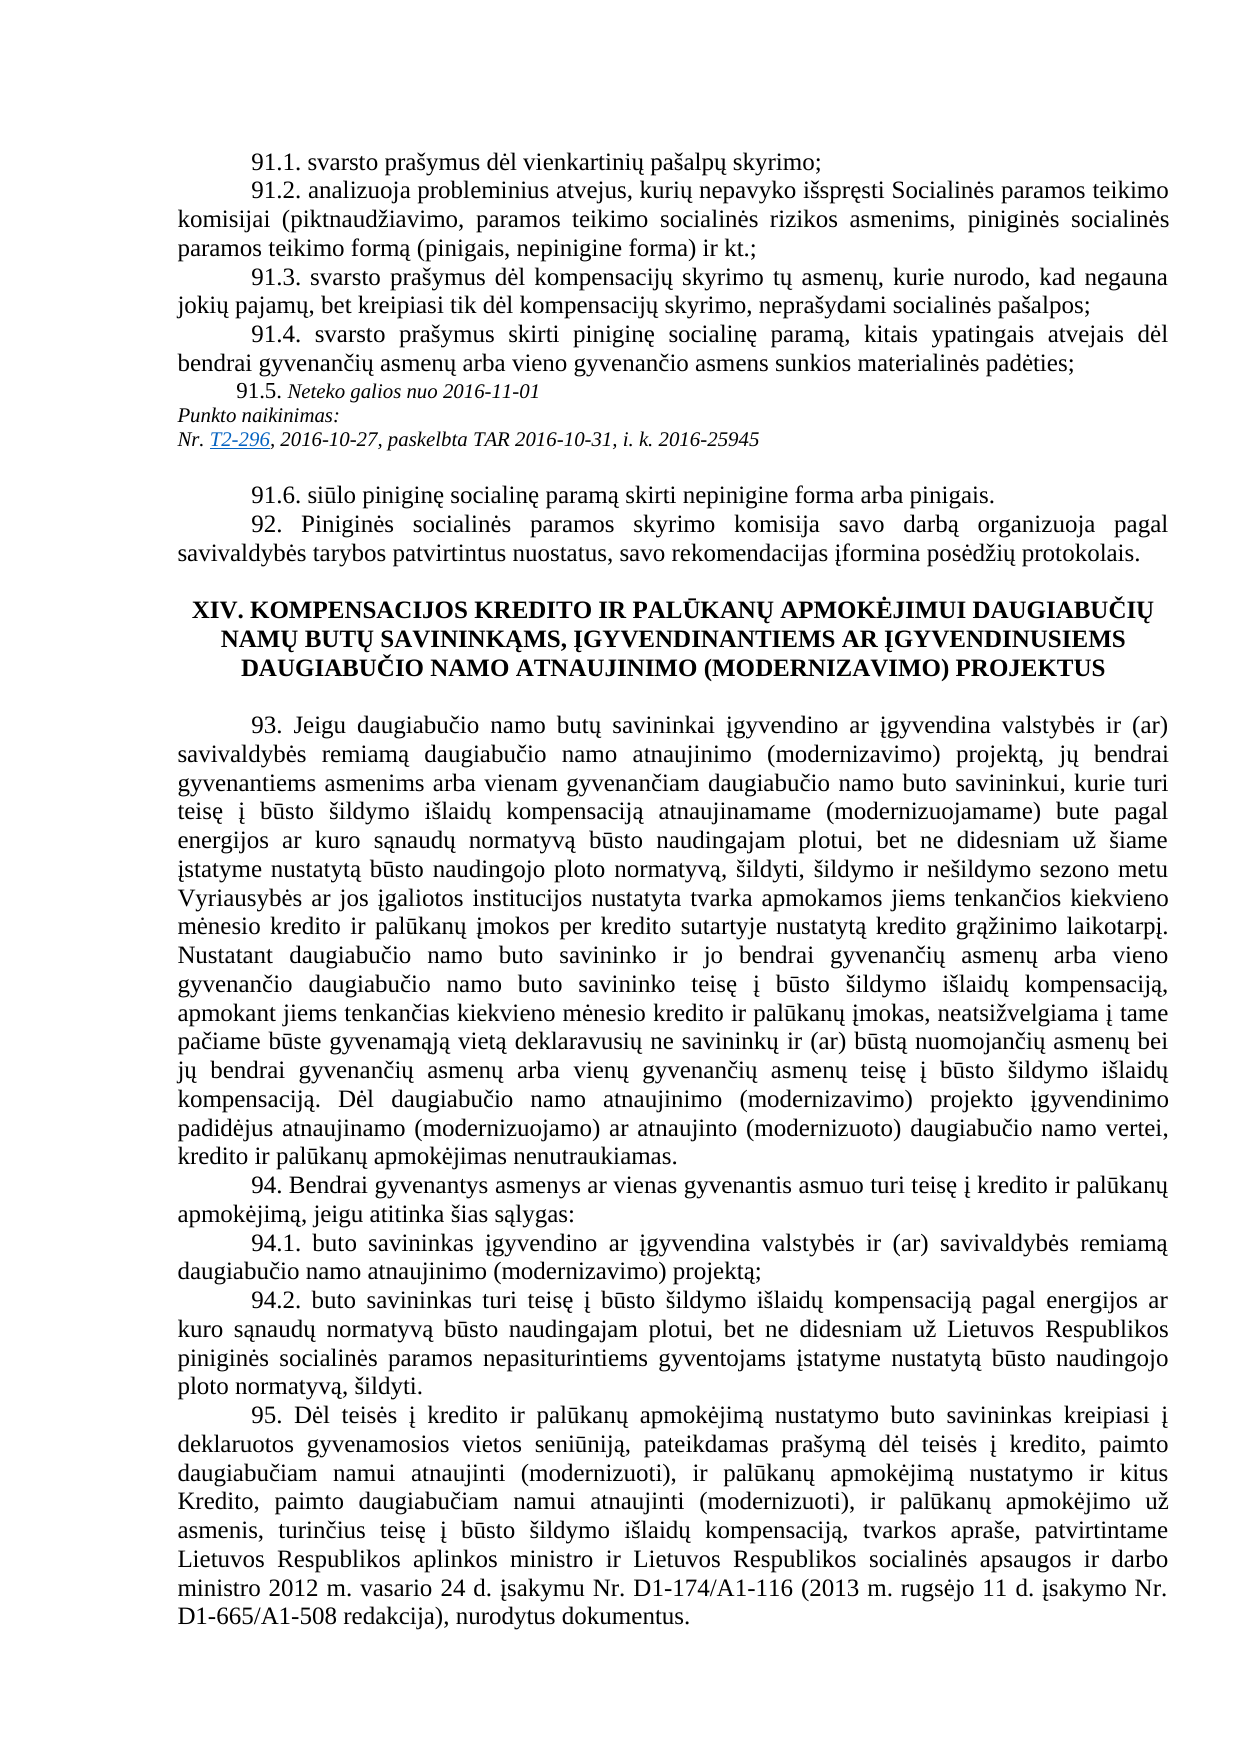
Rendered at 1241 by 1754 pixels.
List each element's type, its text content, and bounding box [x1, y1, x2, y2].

text 95. Dėl teisės į kredito ir palūkanų apmokėjimą nustatymo buto savininkas kreipiasi į deklaruotos gyvenamosios vietos seniūniją, pateikdamas prašymą dėl teisės į kredito, paimto daugiabučiam namui atnaujinti (modernizuoti), ir palūkanų apmokėjimą nustatymo ir kitus Kredito, paimto daugiabučiam namui atnaujinti (modernizuoti), ir palūkanų apmokėjimo už asmenis, turinčius teisę į būsto šildymo išlaidų kompensaciją, tvarkos apraše, patvirtintame Lietuvos Respublikos aplinkos ministro ir Lietuvos Respublikos socialinės apsaugos ir darbo ministro 2012 m. vasario 24 d. įsakymu Nr. D1-174/A1-116 (2013 m. rugsėjo 11 d. įsakymo Nr. D1-665/A1-508 redakcija), nurodytus dokumentus. [177, 1400, 1169, 1630]
text 94. Bendrai gyvenantys asmenys ar vienas gyvenantis asmuo turi teisę į kredito ir palūkanų apmokėjimą, jeigu atitinka šias sąlygas: [177, 1170, 1169, 1228]
text 94.2. buto savininkas turi teisę į būsto šildymo išlaidų kompensaciją pagal energijos ar kuro sąnaudų normatyvą būsto naudingajam plotui, bet ne didesniam už Lietuvos Respublikos piniginės socialinės paramos nepasiturintiems gyventojams įstatyme nustatytą būsto naudingojo ploto normatyvą, šildyti. [177, 1285, 1169, 1400]
text Nr. T2-296, 2016-10-27, paskelbta TAR 2016-10-31, i. k. 2016-25945 [177, 427, 1169, 451]
text 94.1. buto savininkas įgyvendino ar įgyvendina valstybės ir (ar) savivaldybės remiamą daugiabučio namo atnaujinimo (modernizavimo) projektą; [177, 1228, 1169, 1285]
text 91.3. svarsto prašymus dėl kompensacijų skyrimo tų asmenų, kurie nurodo, kad negauna jokių pajamų, bet kreipiasi tik dėl kompensacijų skyrimo, neprašydami socialinės pašalpos; [177, 262, 1169, 319]
text 91.2. analizuoja probleminius atvejus, kurių nepavyko išspręsti Socialinės paramos teikimo komisijai (piktnaudžiavimo, paramos teikimo socialinės rizikos asmenims, piniginės socialinės paramos teikimo formą (pinigais, nepinigine forma) ir kt.; [177, 176, 1169, 262]
text XIV. KOMPENSACIJOS KREDITO IR PALŪKANŲ APMOKĖJIMUI DAUGIABUČIŲ NAMŲ BUTŲ SAVININKĄMS, ĮGYVENDINANTIEMS AR ĮGYVENDINUSIEMS DAUGIABUČIO NAMO ATNAUJINIMO (MODERNIZAVIMO) PROJEKTUS [177, 595, 1169, 681]
text 91.1. svarsto prašymus dėl vienkartinių pašalpų skyrimo; [177, 147, 1169, 176]
text 91.4. svarsto prašymus skirti piniginę socialinę paramą, kitais ypatingais atvejais dėl bendrai gyvenančių asmenų arba vieno gyvenančio asmens sunkios materialinės padėties; [177, 319, 1169, 377]
text 93. Jeigu daugiabučio namo butų savininkai įgyvendino ar įgyvendina valstybės ir (ar) savivaldybės remiamą daugiabučio namo atnaujinimo (modernizavimo) projektą, jų bendrai gyvenantiems asmenims arba vienam gyvenančiam daugiabučio namo buto savininkui, kurie turi teisę į būsto šildymo išlaidų kompensaciją atnaujinamame (modernizuojamame) bute pagal energijos ar kuro sąnaudų normatyvą būsto naudingajam plotui, bet ne didesniam už šiame įstatyme nustatytą būsto naudingojo ploto normatyvą, šildyti, šildymo ir nešildymo sezono metu Vyriausybės ar jos įgaliotos institucijos nustatyta tvarka apmokamos jiems tenkančios kiekvieno mėnesio kredito ir palūkanų įmokos per kredito sutartyje nustatytą kredito grąžinimo laikotarpį. Nustatant daugiabučio namo buto savininko ir jo bendrai gyvenančių asmenų arba vieno gyvenančio daugiabučio namo buto savininko teisę į būsto šildymo išlaidų kompensaciją, apmokant jiems tenkančias kiekvieno mėnesio kredito ir palūkanų įmokas, neatsižvelgiama į tame pačiame būste gyvenamąją vietą deklaravusių ne savininkų ir (ar) būstą nuomojančių asmenų bei jų bendrai gyvenančių asmenų arba vienų gyvenančių asmenų teisę į būsto šildymo išlaidų kompensaciją. Dėl daugiabučio namo atnaujinimo (modernizavimo) projekto įgyvendinimo padidėjus atnaujinamo (modernizuojamo) ar atnaujinto (modernizuoto) daugiabučio namo vertei, kredito ir palūkanų apmokėjimas nenutraukiamas. [177, 710, 1169, 1170]
text 91.6. siūlo piniginę socialinę paramą skirti nepinigine forma arba pinigais. [177, 480, 1169, 509]
text 92. Piniginės socialinės paramos skyrimo komisija savo darbą organizuoja pagal savivaldybės tarybos patvirtintus nuostatus, savo rekomendacijas įformina posėdžių protokolais. [177, 509, 1169, 566]
text Punkto naikinimas: [177, 403, 1169, 427]
text 91.5. Neteko galios nuo 2016-11-01 [177, 377, 1169, 403]
